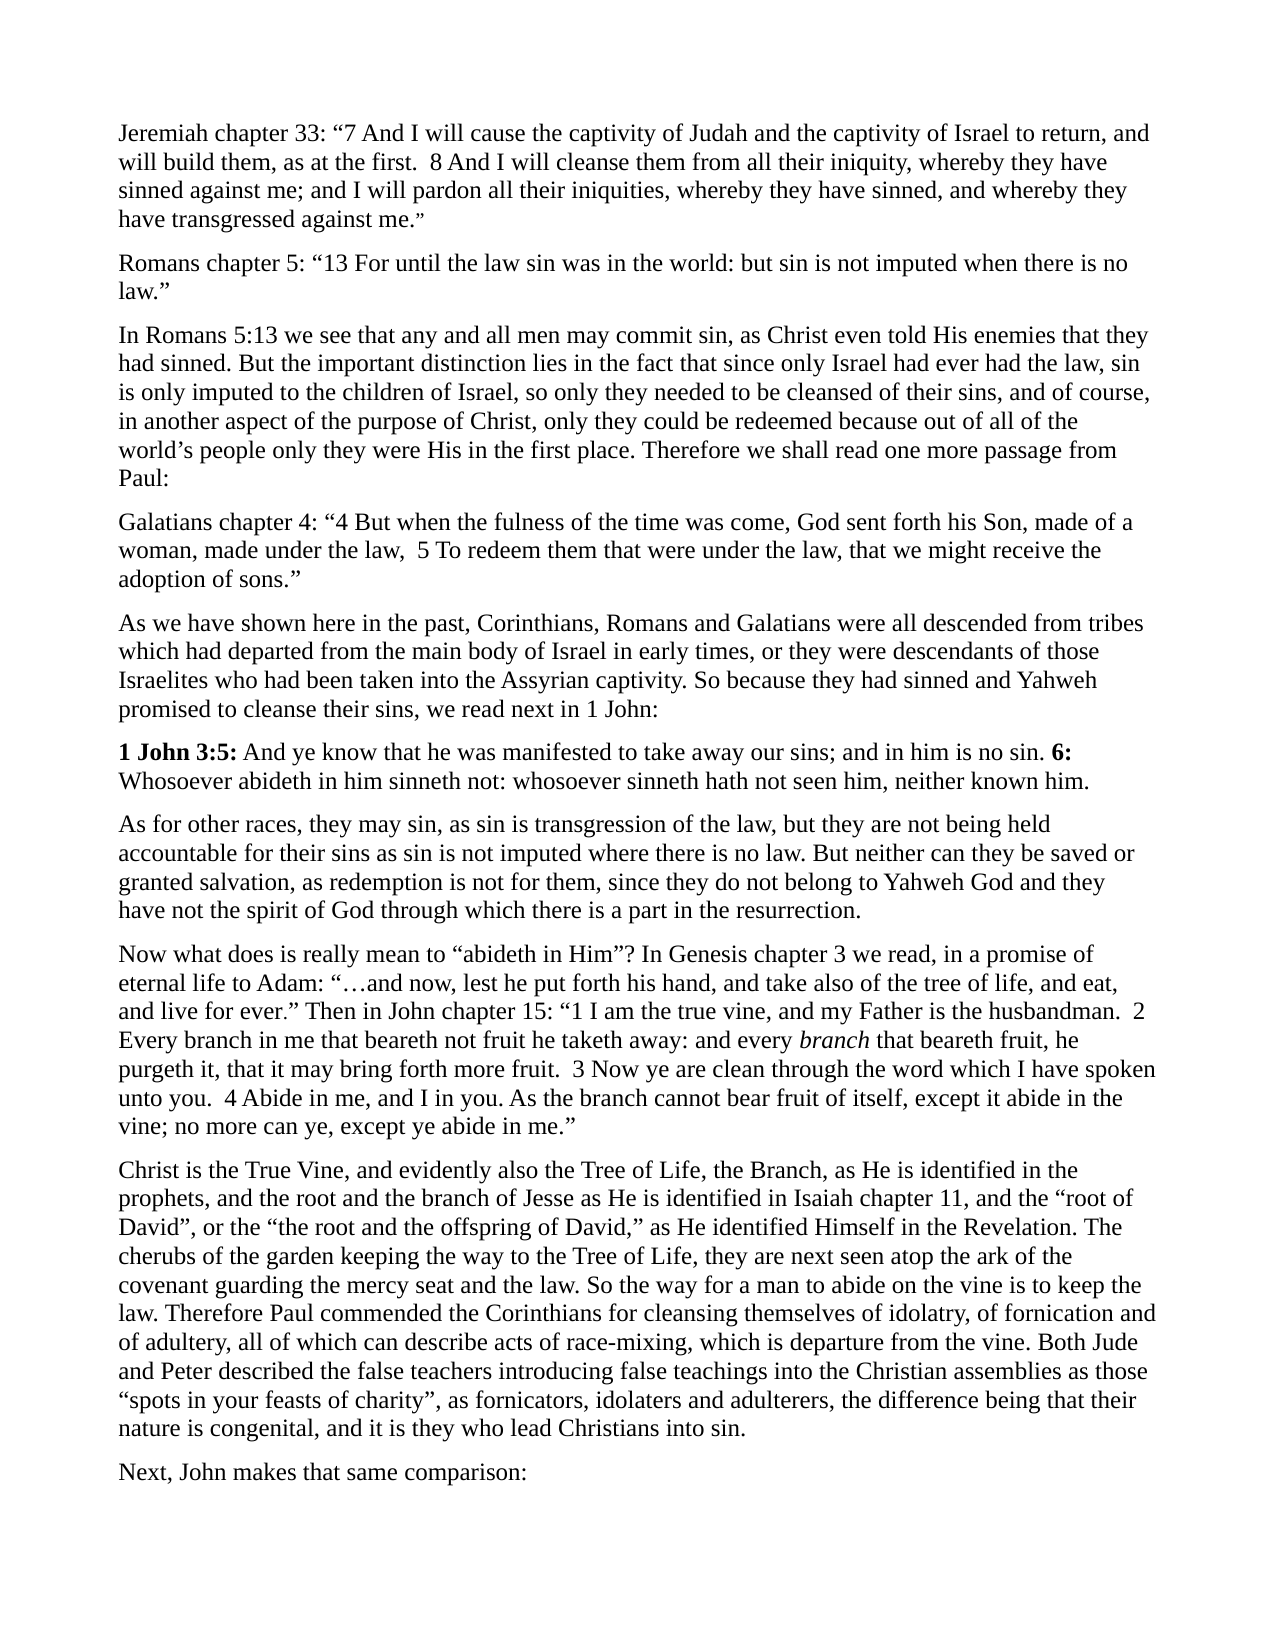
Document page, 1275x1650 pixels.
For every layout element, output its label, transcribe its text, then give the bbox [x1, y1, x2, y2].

text As we have shown here in the past, Corinthians, Romans and Galatians were all descended from tribes which had departed from the main body of Israel in early times, or they were descendants of those Israelites who had been taken into the Assyrian captivity. So because they had sinned and Yahweh promised to cleanse their sins, we read next in 1 John: [118, 608, 1157, 723]
text Romans chapter 5: “13 For until the law sin was in the world: but sin is not imputed when there is no law.” [118, 248, 1157, 305]
text As for other races, they may sin, as sin is transgression of the law, but they are not being held accountable for their sins as sin is not imputed where there is no law. But neither can they be saved or granted salvation, as redemption is not for them, since they do not belong to Yahweh God and they have not the spirit of God through which there is a part in the resurrection. [118, 809, 1157, 924]
text 1 John 3:5: And ye know that he was manifested to take away our sins; and in him is no sin. 6: Whosoever abideth in him sinneth not: whosoever sinneth hath not seen him, neither known him. [118, 737, 1157, 795]
text Now what does is really mean to “abideth in Him”? In Genesis chapter 3 we read, in a promise of eternal life to Adam: “…and now, lest he put forth his hand, and take also of the tree of life, and eat, and live for ever.” Then in John chapter 15: “1 I am the true vine, and my Father is the husbandman. 2 Every branch in me that beareth not fruit he taketh away: and every branch that beareth fruit, he purgeth it, that it may bring forth more fruit. 3 Now ye are clean through the word which I have spoken unto you. 4 Abide in me, and I in you. As the branch cannot bear fruit of itself, except it abide in the vine; no more can ye, except ye abide in me.” [118, 939, 1157, 1140]
text Next, John makes that same comparison: [118, 1457, 1157, 1486]
text Christ is the True Vine, and evidently also the Tree of Life, the Branch, as He is identified in the prophets, and the root and the branch of Jesse as He is identified in Isaiah chapter 11, and the “root of David”, or the “the root and the offspring of David,” as He identified Himself in the Revelation. The cherubs of the garden keeping the way to the Tree of Life, they are next seen atop the ark of the covenant guarding the mercy seat and the law. So the way for a man to abide on the vine is to keep the law. Therefore Paul commended the Corinthians for cleansing themselves of idolatry, of fornication and of adultery, all of which can describe acts of race-mixing, which is departure from the vine. Both Jude and Peter described the false teachers introducing false teachings into the Christian assemblies as those “spots in your feasts of charity”, as fornicators, idolaters and adulterers, the difference being that their nature is congenital, and it is they who lead Christians into sin. [118, 1155, 1157, 1442]
text In Romans 5:13 we see that any and all men may commit sin, as Christ even told His enemies that they had sinned. But the important distinction lies in the fact that since only Israel had ever had the law, sin is only imputed to the children of Israel, so only they needed to be cleansed of their sins, and of course, in another aspect of the purpose of Christ, only they could be redeemed because out of all of the world’s people only they were His in the first place. Therefore we shall read one more passage from Paul: [118, 320, 1157, 492]
text Galatians chapter 4: “4 But when the fulness of the time was come, God sent forth his Son, made of a woman, made under the law, 5 To redeem them that were under the law, that we might receive the adoption of sons.” [118, 507, 1157, 593]
text Jeremiah chapter 33: “7 And I will cause the captivity of Judah and the captivity of Israel to return, and will build them, as at the first. 8 And I will cleanse them from all their iniquity, whereby they have sinned against me; and I will pardon all their iniquities, whereby they have sinned, and whereby they have transgressed against me.” [118, 118, 1157, 233]
